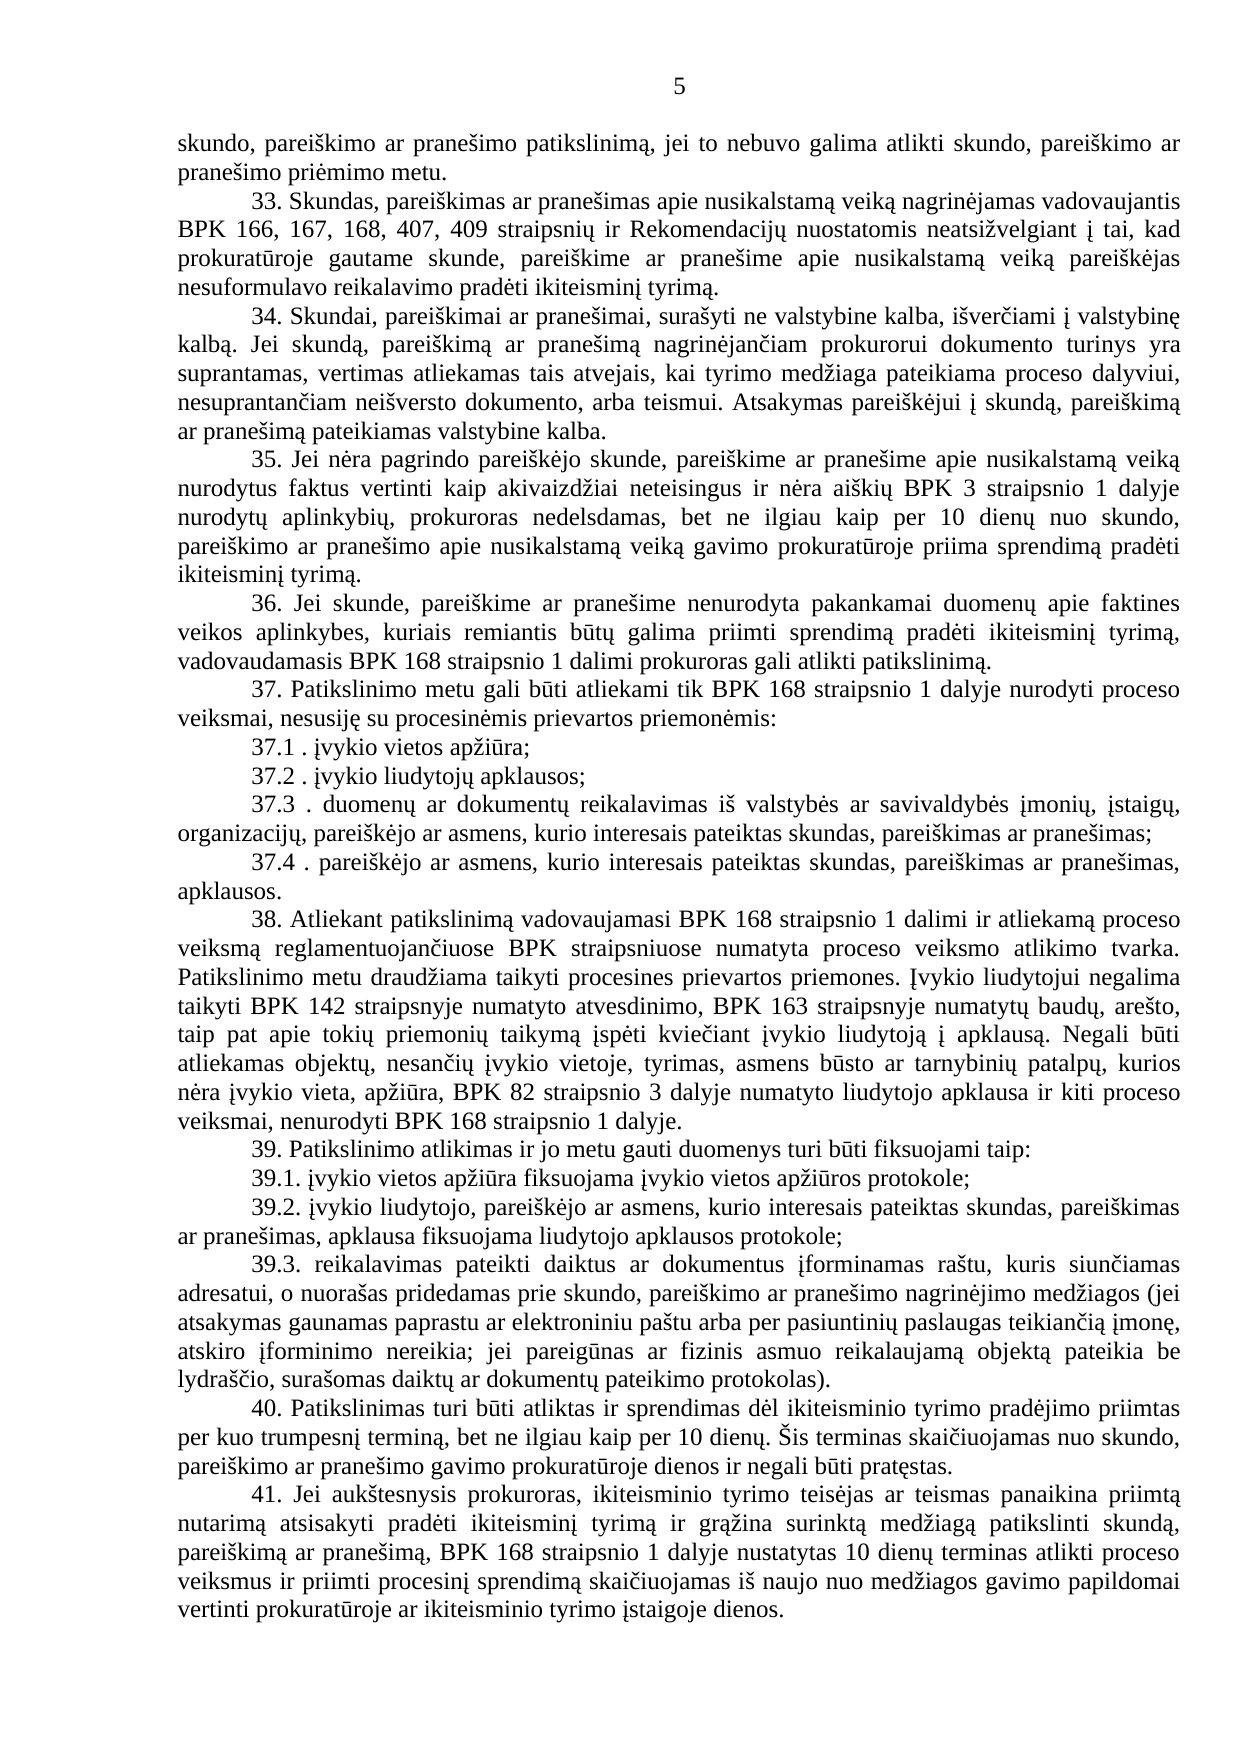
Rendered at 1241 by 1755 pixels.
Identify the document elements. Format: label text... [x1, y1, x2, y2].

text 39. Patikslinimo atlikimas ir jo metu gauti duomenys turi būti fiksuojami taip: [177, 1134, 1181, 1163]
text 38. Atliekant patikslinimą vadovaujamasi BPK 168 straipsnio 1 dalimi ir atliekamą proceso veiksmą reglamentuojančiuose BPK straipsniuose numatyta proceso veiksmo atlikimo tvarka. Patikslinimo metu draudžiama taikyti procesines prievartos priemones. Įvykio liudytojui negalima taikyti BPK 142 straipsnyje numatyto atvesdinimo, BPK 163 straipsnyje numatytų baudų, arešto, taip pat apie tokių priemonių taikymą įspėti kviečiant įvykio liudytoją į apklausą. Negali būti atliekamas objektų, nesančių įvykio vietoje, tyrimas, asmens būsto ar tarnybinių patalpų, kurios nėra įvykio vieta, apžiūra, BPK 82 straipsnio 3 dalyje numatyto liudytojo apklausa ir kiti proceso veiksmai, nenurodyti BPK 168 straipsnio 1 dalyje. [177, 904, 1181, 1134]
text 37. Patikslinimo metu gali būti atliekami tik BPK 168 straipsnio 1 dalyje nurodyti proceso veiksmai, nesusiję su procesinėmis prievartos priemonėmis: [177, 674, 1181, 732]
text 39.2. įvykio liudytojo, pareiškėjo ar asmens, kurio interesais pateiktas skundas, pareiškimas ar pranešimas, apklausa fiksuojama liudytojo apklausos protokole; [177, 1192, 1181, 1249]
text 35. Jei nėra pagrindo pareiškėjo skunde, pareiškime ar pranešime apie nusikalstamą veiką nurodytus faktus vertinti kaip akivaizdžiai neteisingus ir nėra aiškių BPK 3 straipsnio 1 dalyje nurodytų aplinkybių, prokuroras nedelsdamas, bet ne ilgiau kaip per 10 dienų nuo skundo, pareiškimo ar pranešimo apie nusikalstamą veiką gavimo prokuratūroje priima sprendimą pradėti ikiteisminį tyrimą. [177, 444, 1181, 588]
text 40. Patikslinimas turi būti atliktas ir sprendimas dėl ikiteisminio tyrimo pradėjimo priimtas per kuo trumpesnį terminą, bet ne ilgiau kaip per 10 dienų. Šis terminas skaičiuojamas nuo skundo, pareiškimo ar pranešimo gavimo prokuratūroje dienos ir negali būti pratęstas. [177, 1393, 1181, 1479]
text 39.3. reikalavimas pateikti daiktus ar dokumentus įforminamas raštu, kuris siunčiamas adresatui, o nuorašas pridedamas prie skundo, pareiškimo ar pranešimo nagrinėjimo medžiagos (jei atsakymas gaunamas paprastu ar elektroniniu paštu arba per pasiuntinių paslaugas teikiančią įmonę, atskiro įforminimo nereikia; jei pareigūnas ar fizinis asmuo reikalaujamą objektą pateikia be lydraščio, surašomas daiktų ar dokumentų pateikimo protokolas). [177, 1249, 1181, 1393]
text 37.2 . įvykio liudytojų apklausos; [177, 761, 1181, 789]
text skundo, pareiškimo ar pranešimo patikslinimą, jei to nebuvo galima atlikti skundo, pareiškimo ar pranešimo priėmimo metu. [177, 128, 1181, 186]
text 37.3 . duomenų ar dokumentų reikalavimas iš valstybės ar savivaldybės įmonių, įstaigų, organizacijų, pareiškėjo ar asmens, kurio interesais pateiktas skundas, pareiškimas ar pranešimas; [177, 789, 1181, 847]
text 37.1 . įvykio vietos apžiūra; [177, 732, 1181, 761]
text 34. Skundai, pareiškimai ar pranešimai, surašyti ne valstybine kalba, išverčiami į valstybinę kalbą. Jei skundą, pareiškimą ar pranešimą nagrinėjančiam prokurorui dokumento turinys yra suprantamas, vertimas atliekamas tais atvejais, kai tyrimo medžiaga pateikiama proceso dalyviui, nesuprantančiam neišversto dokumento, arba teismui. Atsakymas pareiškėjui į skundą, pareiškimą ar pranešimą pateikiamas valstybine kalba. [177, 301, 1181, 444]
text 39.1. įvykio vietos apžiūra fiksuojama įvykio vietos apžiūros protokole; [177, 1163, 1181, 1192]
text 37.4 . pareiškėjo ar asmens, kurio interesais pateiktas skundas, pareiškimas ar pranešimas, apklausos. [177, 847, 1181, 904]
text 41. Jei aukštesnysis prokuroras, ikiteisminio tyrimo teisėjas ar teismas panaikina priimtą nutarimą atsisakyti pradėti ikiteisminį tyrimą ir grąžina surinktą medžiagą patikslinti skundą, pareiškimą ar pranešimą, BPK 168 straipsnio 1 dalyje nustatytas 10 dienų terminas atlikti proceso veiksmus ir priimti procesinį sprendimą skaičiuojamas iš naujo nuo medžiagos gavimo papildomai vertinti prokuratūroje ar ikiteisminio tyrimo įstaigoje dienos. [177, 1479, 1181, 1623]
text 36. Jei skunde, pareiškime ar pranešime nenurodyta pakankamai duomenų apie faktines veikos aplinkybes, kuriais remiantis būtų galima priimti sprendimą pradėti ikiteisminį tyrimą, vadovaudamasis BPK 168 straipsnio 1 dalimi prokuroras gali atlikti patikslinimą. [177, 588, 1181, 674]
text 33. Skundas, pareiškimas ar pranešimas apie nusikalstamą veiką nagrinėjamas vadovaujantis BPK 166, 167, 168, 407, 409 straipsnių ir Rekomendacijų nuostatomis neatsižvelgiant į tai, kad prokuratūroje gautame skunde, pareiškime ar pranešime apie nusikalstamą veiką pareiškėjas nesuformulavo reikalavimo pradėti ikiteisminį tyrimą. [177, 186, 1181, 301]
